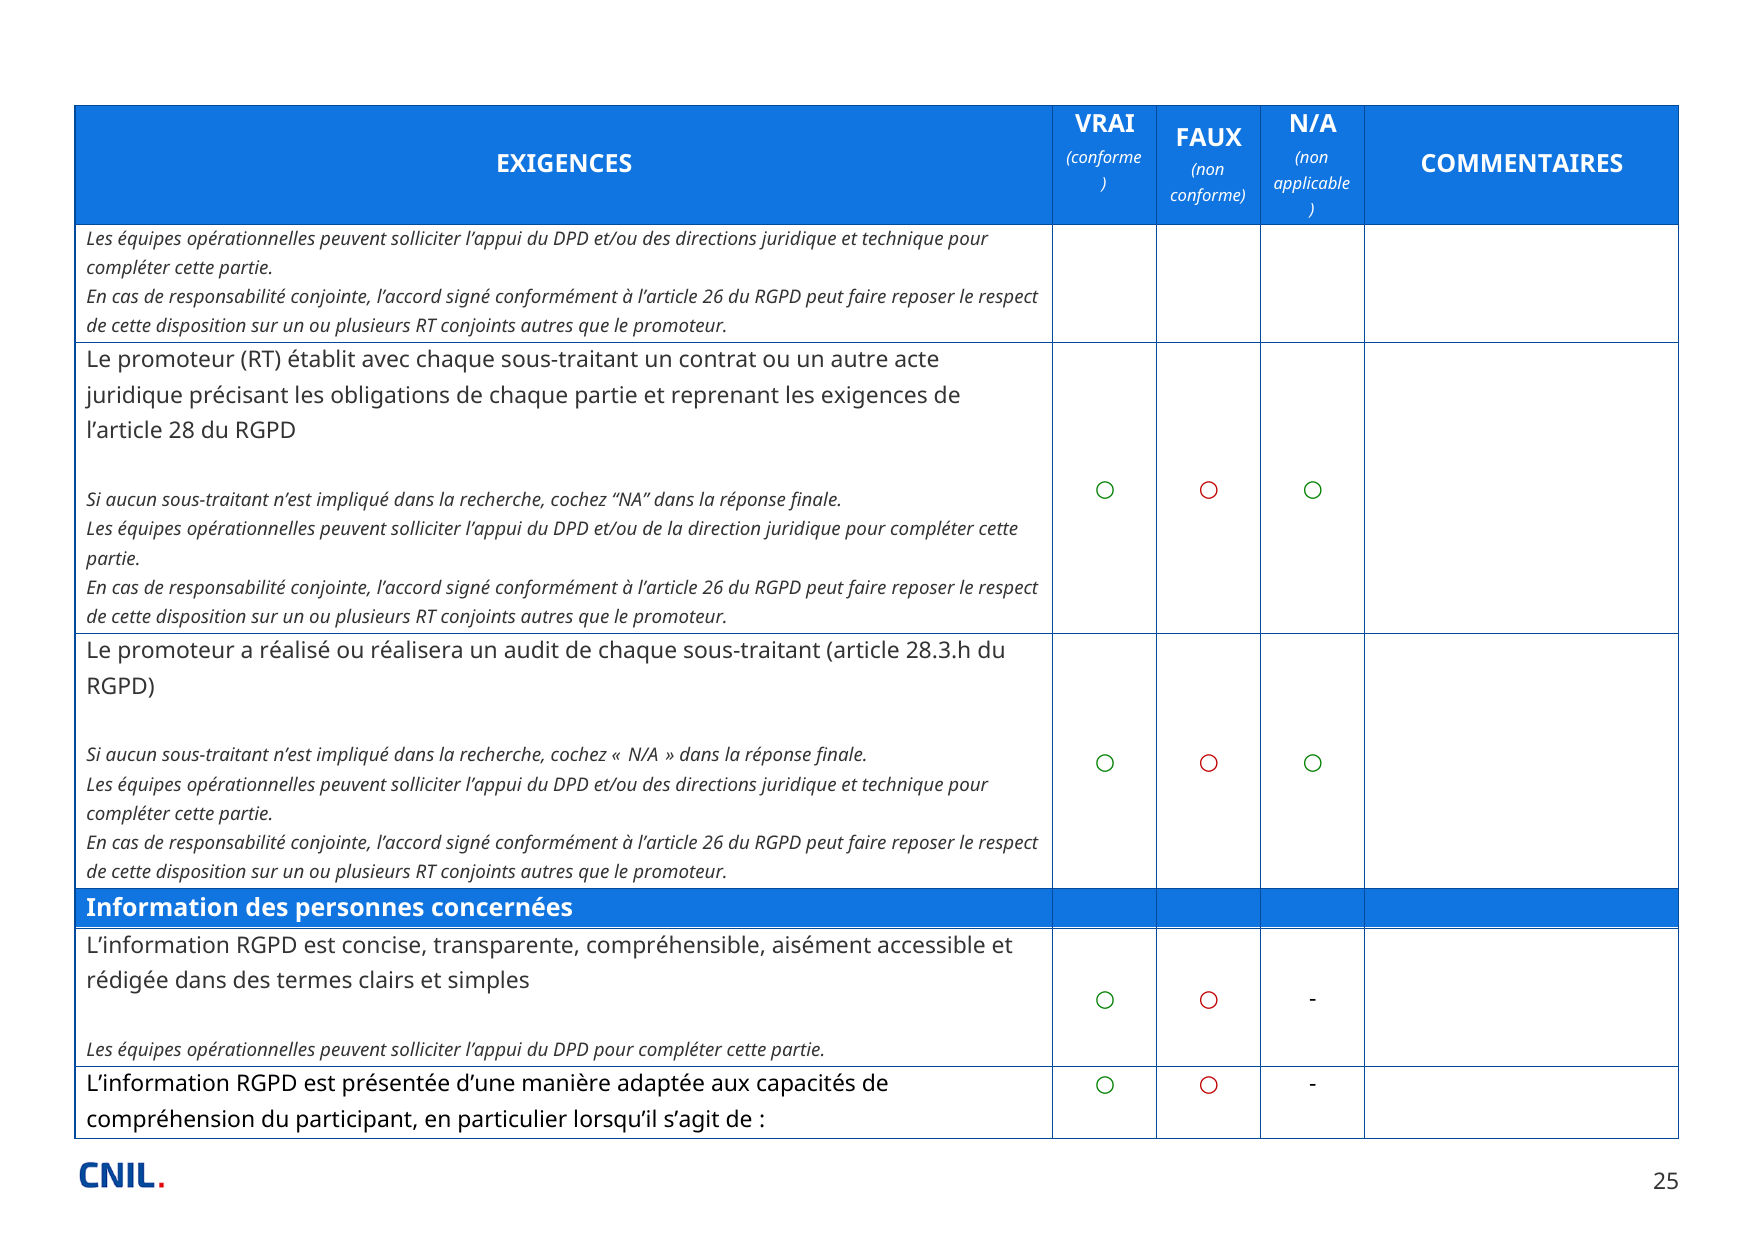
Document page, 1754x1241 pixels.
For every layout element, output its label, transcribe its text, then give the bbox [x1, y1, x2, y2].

table_cell [1053, 889, 1156, 927]
table_cell [1053, 225, 1156, 342]
table_header EXIGENCES [76, 106, 1052, 224]
table_cell Les équipes opérationnelles peuvent solliciter l’appui du DPD et/ou des directions juridique et technique pour compléter cette partie. En cas de responsabilité conjointe, l’accord signé conformément à l’article 26 du RGPD peut faire reposer le respect de cette disposition sur un ou plusieurs RT conjoints autres que le promoteur. [76, 225, 1052, 342]
table_cell [1365, 929, 1678, 1066]
table_cell ○ [1157, 1067, 1260, 1138]
table_cell - [1261, 929, 1364, 1066]
table_cell [1365, 889, 1678, 927]
table_cell - [1261, 1067, 1364, 1138]
table_cell Le promoteur (RT) établit avec chaque sous-traitant un contrat ou un autre acte juridique précisant les obligations de chaque partie et reprenant les exigences de l’article 28 du RGPD Si aucun sous-traitant n’est impliqué dans la recherche, cochez “NA” dans la réponse finale. Les équipes opérationnelles peuvent solliciter l’appui du DPD et/ou de la direction juridique pour compléter cette partie. En cas de responsabilité conjointe, l’accord signé conformément à l’article 26 du RGPD peut faire reposer le respect de cette disposition sur un ou plusieurs RT conjoints autres que le promoteur. [76, 343, 1052, 633]
table_header FAUX (non conforme) [1157, 106, 1260, 224]
table_cell L’information RGPD est concise, transparente, compréhensible, aisément accessible et rédigée dans des termes clairs et simples Les équipes opérationnelles peuvent solliciter l’appui du DPD pour compléter cette partie. [76, 929, 1052, 1066]
table_cell ○ [1053, 343, 1156, 633]
table_cell L’information RGPD est présentée d’une manière adaptée aux capacités de compréhension du participant, en particulier lorsqu’il s’agit de : [76, 1067, 1052, 1138]
table_cell ○ [1157, 343, 1260, 633]
table_cell ○ [1053, 634, 1156, 888]
table_cell [1261, 225, 1364, 342]
table_cell [1365, 225, 1678, 342]
table_header COMMENTAIRES [1365, 106, 1678, 224]
table_cell [1365, 634, 1678, 888]
table_cell [1365, 343, 1678, 633]
table_cell [1157, 225, 1260, 342]
table_cell [1157, 889, 1260, 927]
table_cell ○ [1261, 343, 1364, 633]
table_cell ○ [1157, 929, 1260, 1066]
table_cell Le promoteur a réalisé ou réalisera un audit de chaque sous-traitant (article 28.3.h du RGPD) Si aucun sous-traitant n’est impliqué dans la recherche, cochez « N/A » dans la réponse finale. Les équipes opérationnelles peuvent solliciter l’appui du DPD et/ou des directions juridique et technique pour compléter cette partie. En cas de responsabilité conjointe, l’accord signé conformément à l’article 26 du RGPD peut faire reposer le respect de cette disposition sur un ou plusieurs RT conjoints autres que le promoteur. [76, 634, 1052, 888]
table_header N/A (non applicable) [1261, 106, 1364, 224]
table_cell ○ [1261, 634, 1364, 888]
table_cell ○ [1053, 929, 1156, 1066]
table_cell ○ [1053, 1067, 1156, 1138]
table_cell [1261, 889, 1364, 927]
table_cell [1365, 1067, 1678, 1138]
table_header VRAI (conforme) [1053, 106, 1156, 224]
table_cell Information des personnes concernées [76, 889, 1052, 927]
table_cell ○ [1157, 634, 1260, 888]
